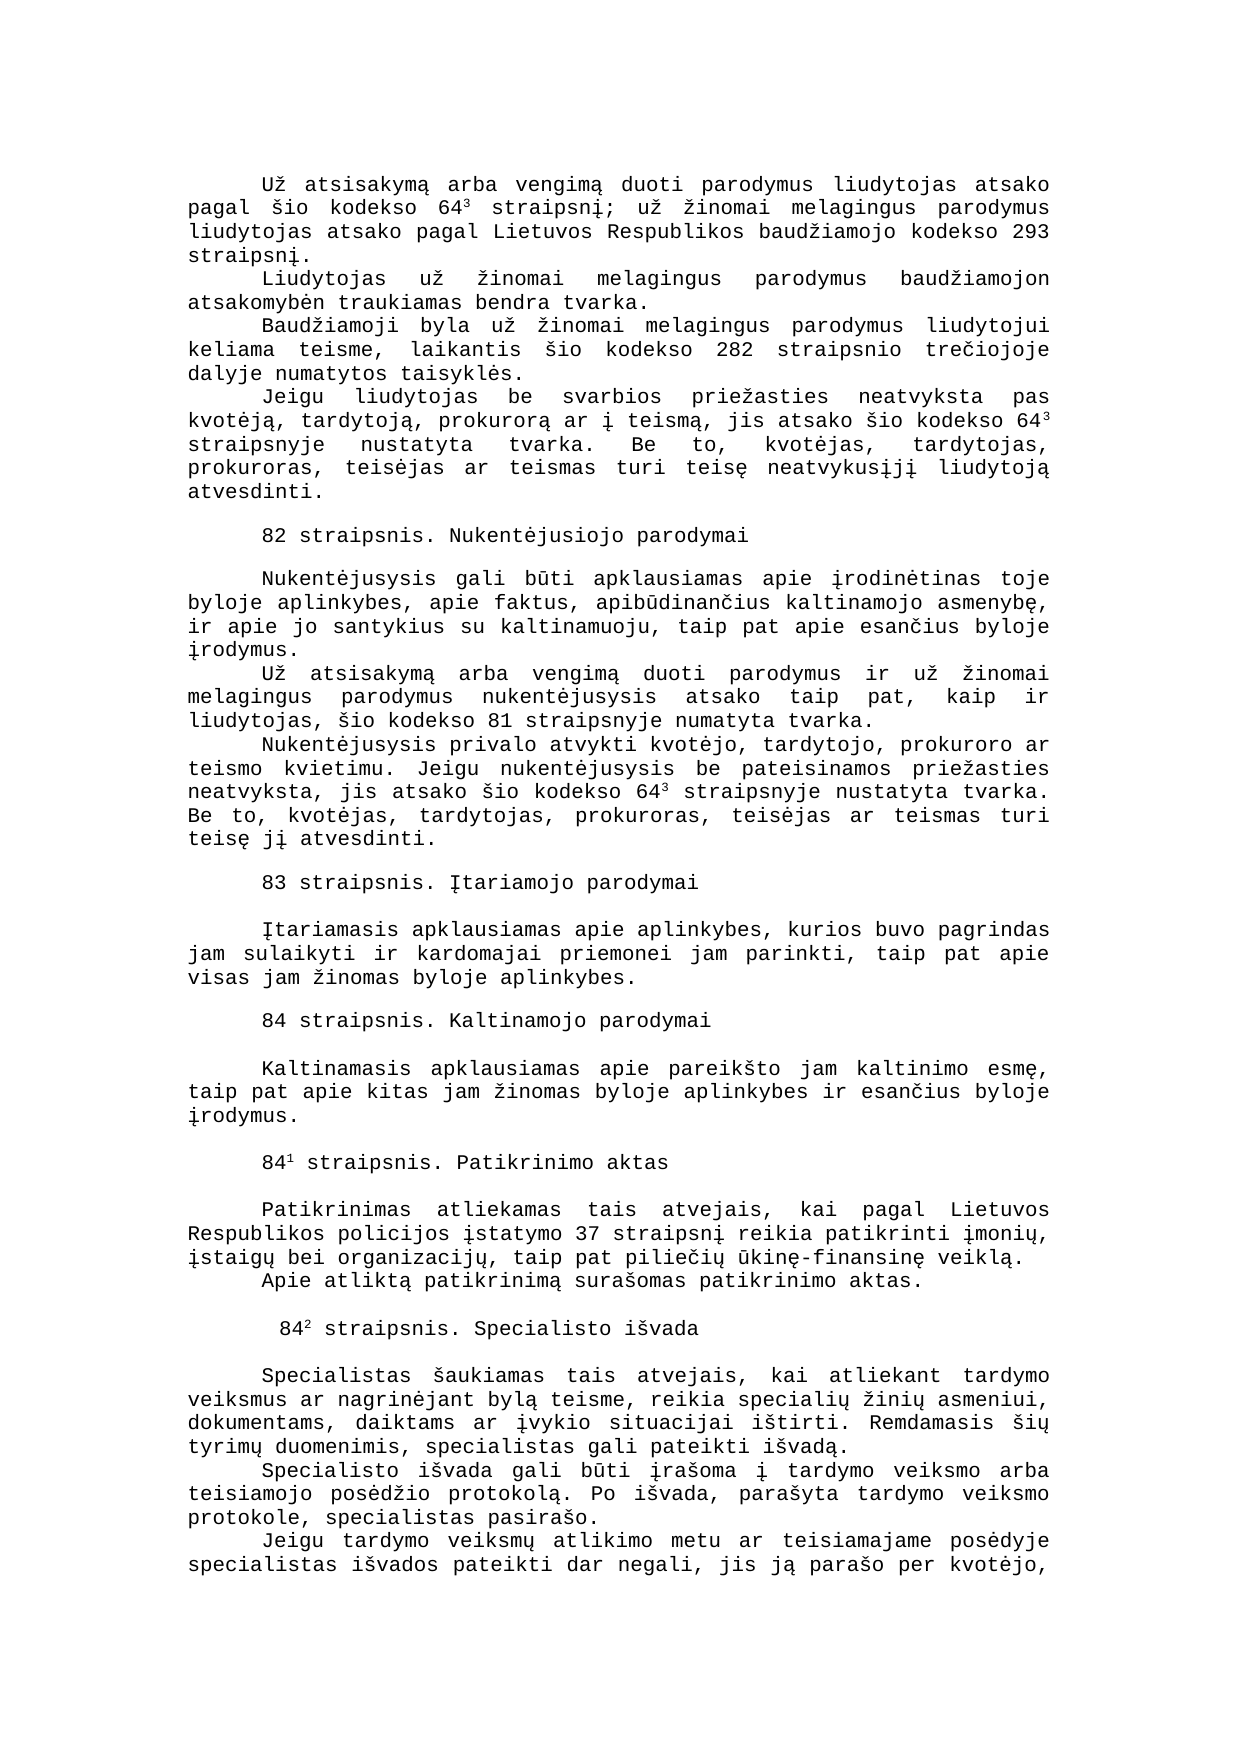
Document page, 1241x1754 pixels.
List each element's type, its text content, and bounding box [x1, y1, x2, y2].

text Nukentėjusysis gali būti apklausiamas apie įrodinėtinas toje byloje aplinkybes, apie faktus, apibūdinančius kaltinamojo asmenybę, ir apie jo santykius su kaltinamuoju, taip pat apie esančius byloje įrodymus. [187, 568, 1050, 663]
text Liudytojas už žinomai melagingus parodymus baudžiamojon atsakomybėn traukiamas bendra tvarka. [187, 268, 1050, 316]
text Įtariamasis apklausiamas apie aplinkybes, kurios buvo pagrindas jam sulaikyti ir kardomajai priemonei jam parinkti, taip pat apie visas jam žinomas byloje aplinkybes. [187, 919, 1050, 990]
text 83 straipsnis. Įtariamojo parodymai [187, 872, 1050, 896]
text Už atsisakymą arba vengimą duoti parodymus ir už žinomai melagingus parodymus nukentėjusysis atsako taip pat, kaip ir liudytojas, šio kodekso 81 straipsnyje numatyta tvarka. [187, 663, 1050, 734]
text Apie atliktą patikrinimą surašomas patikrinimo aktas. [187, 1270, 1050, 1294]
text Nukentėjusysis privalo atvykti kvotėjo, tardytojo, prokuroro ar teismo kvietimu. Jeigu nukentėjusysis be pateisinamos priežasties neatvyksta, jis atsako šio kodekso 643 straipsnyje nustatyta tvarka. Be to, kvotėjas, tardytojas, prokuroras, teisėjas ar teismas turi teisę jį atvesdinti. [187, 734, 1050, 852]
text Jeigu tardymo veiksmų atlikimo metu ar teisiamajame posėdyje specialistas išvados pateikti dar negali, jis ją parašo per kvotėjo, [187, 1531, 1050, 1578]
text Jeigu liudytojas be svarbios priežasties neatvyksta pas kvotėją, tardytoją, prokurorą ar į teismą, jis atsako šio kodekso 643 straipsnyje nustatyta tvarka. Be to, kvotėjas, tardytojas, prokuroras, teisėjas ar teismas turi teisę neatvykusįjį liudytoją atvesdinti. [187, 386, 1050, 505]
text Kaltinamasis apklausiamas apie pareikšto jam kaltinimo esmę, taip pat apie kitas jam žinomas byloje aplinkybes ir esančius byloje įrodymus. [187, 1058, 1050, 1128]
text Specialisto išvada gali būti įrašoma į tardymo veiksmo arba teisiamojo posėdžio protokolą. Po išvada, parašyta tardymo veiksmo protokole, specialistas pasirašo. [187, 1459, 1050, 1531]
text 84 straipsnis. Kaltinamojo parodymai [187, 1010, 1050, 1034]
text 82 straipsnis. Nukentėjusiojo parodymai [187, 525, 1050, 548]
text Už atsisakymą arba vengimą duoti parodymus liudytojas atsako pagal šio kodekso 643 straipsnį; už žinomai melagingus parodymus liudytojas atsako pagal Lietuvos Respublikos baudžiamojo kodekso 293 straipsnį. [187, 174, 1050, 268]
text Patikrinimas atliekamas tais atvejais, kai pagal Lietuvos Respublikos policijos įstatymo 37 straipsnį reikia patikrinti įmonių, įstaigų bei organizacijų, taip pat piliečių ūkinę-finansinę veiklą. [187, 1199, 1050, 1270]
text 841 straipsnis. Patikrinimo aktas [187, 1152, 1050, 1176]
text Specialistas šaukiamas tais atvejais, kai atliekant tardymo veiksmus ar nagrinėjant bylą teisme, reikia specialių žinių asmeniui, dokumentams, daiktams ar įvykio situacijai ištirti. Remdamasis šių tyrimų duomenimis, specialistas gali pateikti išvadą. [187, 1365, 1050, 1459]
text Baudžiamoji byla už žinomai melagingus parodymus liudytojui keliama teisme, laikantis šio kodekso 282 straipsnio trečiojoje dalyje numatytos taisyklės. [187, 316, 1050, 386]
text 842 straipsnis. Specialisto išvada [205, 1318, 1050, 1341]
